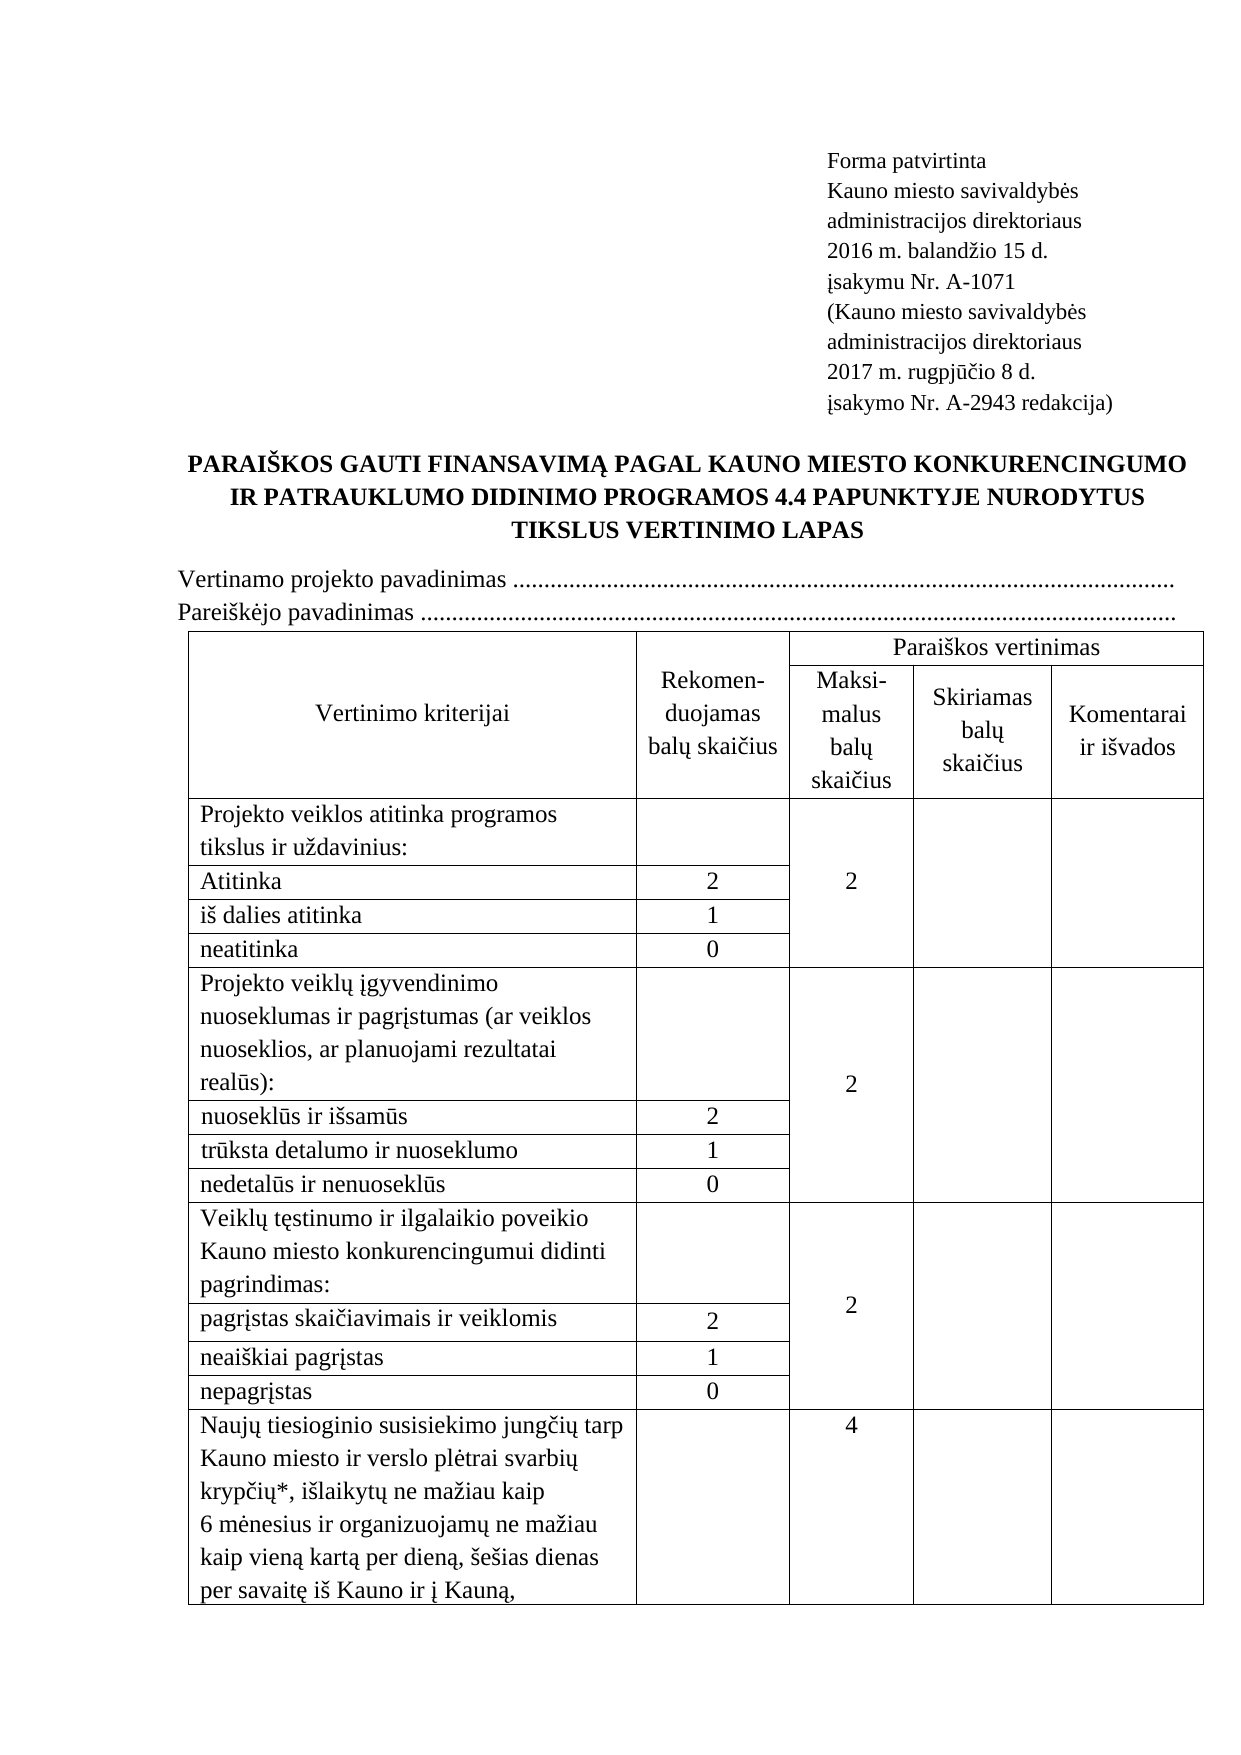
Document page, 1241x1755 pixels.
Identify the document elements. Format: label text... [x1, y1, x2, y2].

table_cell 2 [637, 1304, 789, 1341]
table_cell [1052, 1203, 1203, 1409]
text Forma patvirtinta [827, 147, 1198, 173]
table_cell 0 [637, 934, 789, 967]
table_header Paraiškos vertinimas [790, 632, 1203, 664]
text 2016 m. balandžio 15 d. [827, 237, 1198, 264]
table_cell [637, 799, 789, 865]
table_cell nuoseklūs ir išsamūs [189, 1101, 636, 1134]
table_cell 1 [637, 900, 789, 933]
table_cell 2 [637, 1101, 789, 1134]
text (Kauno miesto savivaldybės administracijos direktoriaus [827, 298, 1198, 354]
table_cell 0 [637, 1169, 789, 1202]
table_cell [637, 1410, 789, 1604]
text Kauno miesto savivaldybės [827, 177, 1198, 203]
table_cell Projekto veiklų įgyvendinimo nuoseklumas ir pagrįstumas (ar veiklos nuoseklios, ar planuojami rezultatai realūs): [189, 968, 636, 1100]
table_cell pagrįstas skaičiavimais ir veiklomis [189, 1304, 636, 1341]
table_cell 1 [637, 1342, 789, 1375]
table_cell Skiriamas balų skaičius [914, 666, 1051, 798]
table_cell [1052, 1410, 1203, 1604]
table_cell [1052, 799, 1203, 967]
table_cell iš dalies atitinka [189, 900, 636, 933]
table_cell 2 [637, 866, 789, 899]
table_cell [914, 1203, 1051, 1409]
table_cell Maksi-malus balų skaičius [790, 666, 913, 798]
text administracijos direktoriaus [827, 207, 1198, 234]
table_header Vertinimo kriterijai [189, 632, 636, 798]
text įsakymu Nr. A-1071 [827, 268, 1198, 294]
table_cell 0 [637, 1376, 789, 1409]
table_cell Projekto veiklos atitinka programos tikslus ir uždavinius: [189, 799, 636, 865]
table_cell Naujų tiesioginio susisiekimo jungčių tarp Kauno miesto ir verslo plėtrai svarbių krypčių*, išlaikytų ne mažiau kaip 6 mėnesius ir organizuojamų ne mažiau kaip vieną kartą per dieną, šešias dienas per savaitę iš Kauno ir į Kauną, [189, 1410, 636, 1604]
table_cell neaiškiai pagrįstas [189, 1342, 636, 1375]
table_cell [1052, 968, 1203, 1202]
table_cell nepagrįstas [189, 1376, 636, 1409]
table_cell 4 [790, 1410, 913, 1604]
table_cell neatitinka [189, 934, 636, 967]
text Vertinamo projekto pavadinimas .......................................................................................................... [177, 564, 1198, 593]
table_cell [914, 968, 1051, 1202]
table_cell Komentarai ir išvados [1052, 666, 1203, 798]
table_cell [914, 799, 1051, 967]
table_cell Veiklų tęstinumo ir ilgalaikio poveikio Kauno miesto konkurencingumui didinti pagrindimas: [189, 1203, 636, 1302]
text 2017 m. rugpjūčio 8 d. įsakymo Nr. A-2943 redakcija) [827, 358, 1198, 415]
table_cell 1 [637, 1135, 789, 1168]
table_cell 2 [790, 799, 913, 967]
table_header Rekomen-duojamas balų skaičius [637, 632, 789, 798]
table_cell 2 [790, 1203, 913, 1409]
table_cell [637, 968, 789, 1100]
table_cell trūksta detalumo ir nuoseklumo [189, 1135, 636, 1168]
table_cell [637, 1203, 789, 1302]
table_cell 2 [790, 968, 913, 1202]
table_cell nedetalūs ir nenuoseklūs [189, 1169, 636, 1202]
table_cell [914, 1410, 1051, 1604]
table_cell Atitinka [189, 866, 636, 899]
text Pareiškėjo pavadinimas ......................................................................................................................... [177, 597, 1198, 626]
text PARAIŠKOS GAUTI FINANSAVIMĄ PAGAL KAUNO MIESTO KONKURENCINGUMO IR PATRAUKLUMO DIDINIMO PROGRAMOS 4.4 PAPUNKTYJE NURODYTUS TIKSLUS VERTINIMO LAPAS [177, 449, 1198, 544]
